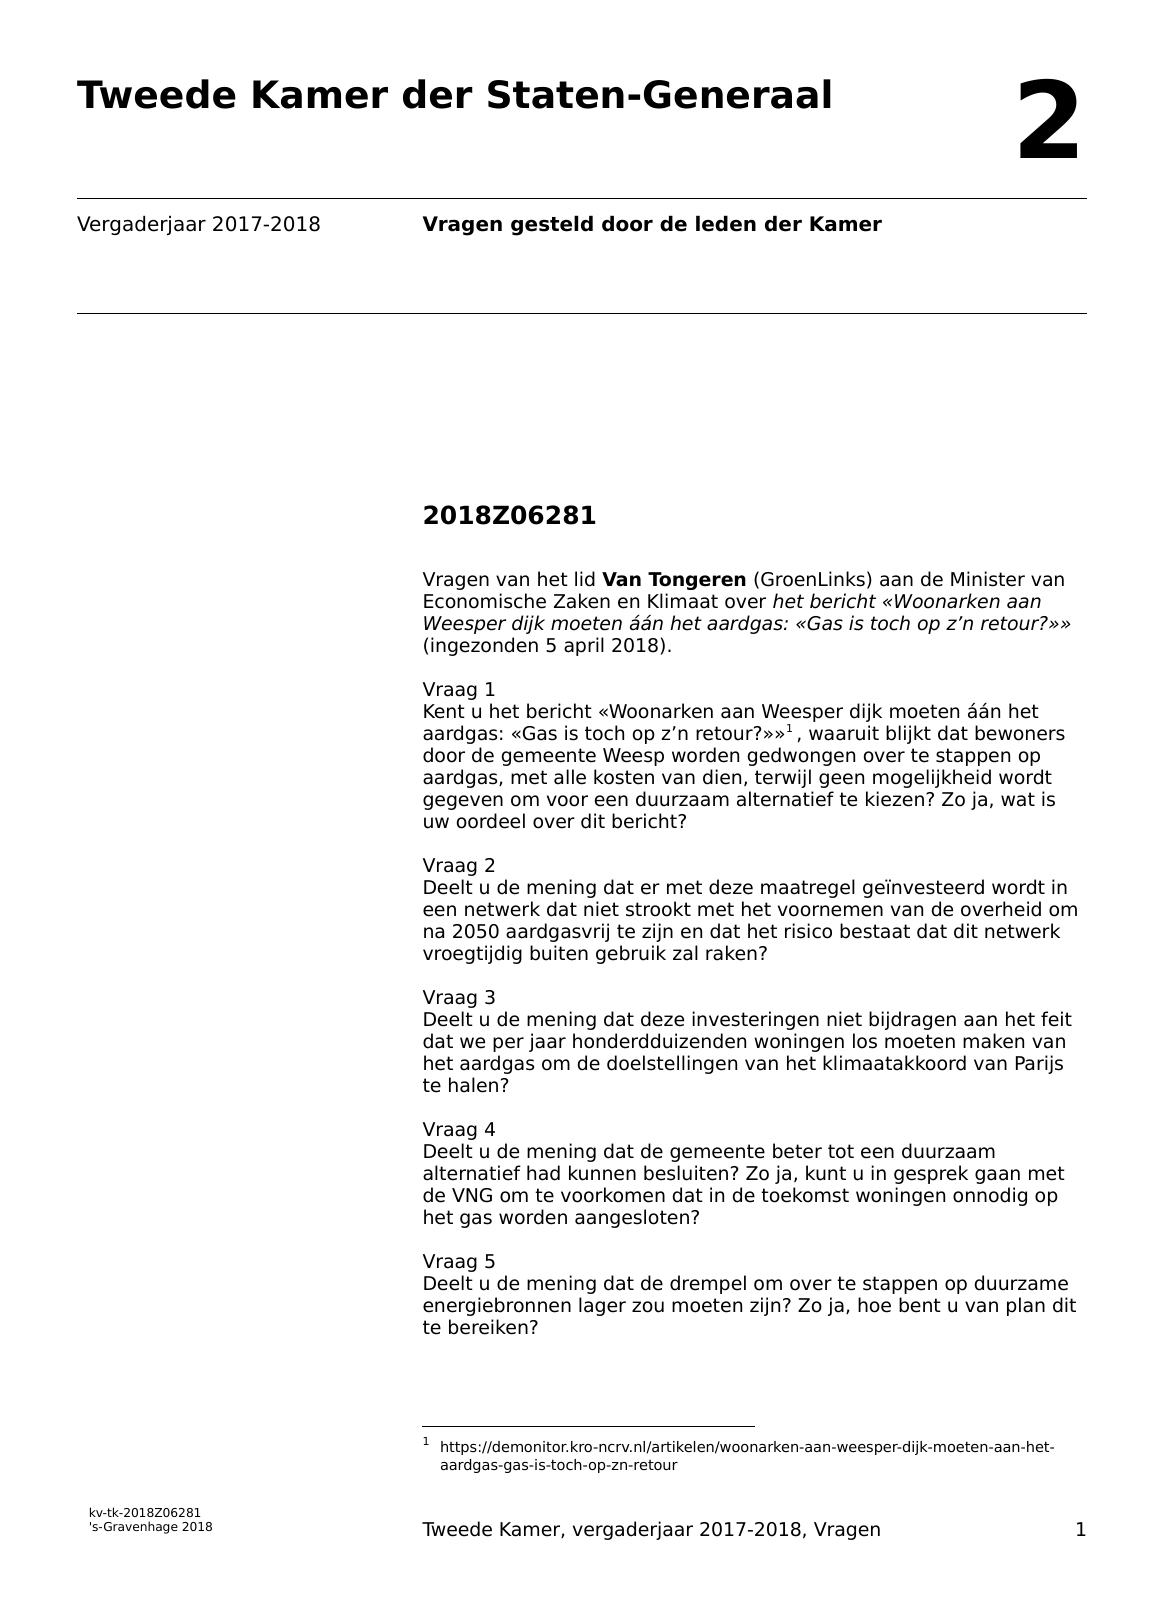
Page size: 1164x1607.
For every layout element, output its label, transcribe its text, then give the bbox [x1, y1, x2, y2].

text 's-Gravenhage 2018 [88, 1520, 323, 1534]
table_cell Vergaderjaar 2017-2018 [77, 199, 422, 313]
table_header Tweede Kamer der Staten-Generaal [77, 59, 886, 198]
text Vraag 5 [422, 1251, 1087, 1273]
table_cell Vragen gesteld door de leden der Kamer [422, 199, 1087, 313]
text Vraag 1 [422, 679, 1087, 701]
text Vraag 3 [422, 987, 1087, 1009]
text https://demonitor.kro-ncrv.nl/artikelen/woonarken-aan-weesper-dijk-moeten-aan-het-aardgas-gas-is-toch-op-zn-retour [422, 1435, 1087, 1474]
text Kent u het bericht «Woonarken aan Weesper dijk moeten áán het aardgas: «Gas is toch op z’n retour?»», waaruit blijkt dat bewoners door de gemeente Weesp worden gedwongen over te stappen op aardgas, met alle kosten van dien, terwijl geen mogelijkheid wordt gegeven om voor een duurzaam alternatief te kiezen? Zo ja, wat is uw oordeel over dit bericht? [422, 701, 1087, 833]
text Vragen van het lid Van Tongeren (GroenLinks) aan de Minister van Economische Zaken en Klimaat over het bericht «Woonarken aan Weesper dijk moeten áán het aardgas: «Gas is toch op z’n retour?»» (ingezonden 5 april 2018). [422, 569, 1087, 657]
text 2018Z06281 [422, 501, 1087, 531]
text Deelt u de mening dat deze investeringen niet bijdragen aan het feit dat we per jaar honderdduizenden woningen los moeten maken van het aardgas om de doelstellingen van het klimaatakkoord van Parijs te halen? [422, 1009, 1087, 1097]
text kv-tk-2018Z06281 [88, 1506, 323, 1520]
text Vraag 4 [422, 1119, 1087, 1141]
text Vraag 2 [422, 855, 1087, 877]
text Deelt u de mening dat de gemeente beter tot een duurzaam alternatief had kunnen besluiten? Zo ja, kunt u in gesprek gaan met de VNG om te voorkomen dat in de toekomst woningen onnodig op het gas worden aangesloten? [422, 1141, 1087, 1229]
text Deelt u de mening dat de drempel om over te stappen op duurzame energiebronnen lager zou moeten zijn? Zo ja, hoe bent u van plan dit te bereiken? [422, 1273, 1087, 1339]
text Deelt u de mening dat er met deze maatregel geïnvesteerd wordt in een netwerk dat niet strookt met het voornemen van de overheid om na 2050 aardgasvrij te zijn en dat het risico bestaat dat dit netwerk vroegtijdig buiten gebruik zal raken? [422, 877, 1087, 965]
table_header 2 [886, 59, 1087, 198]
